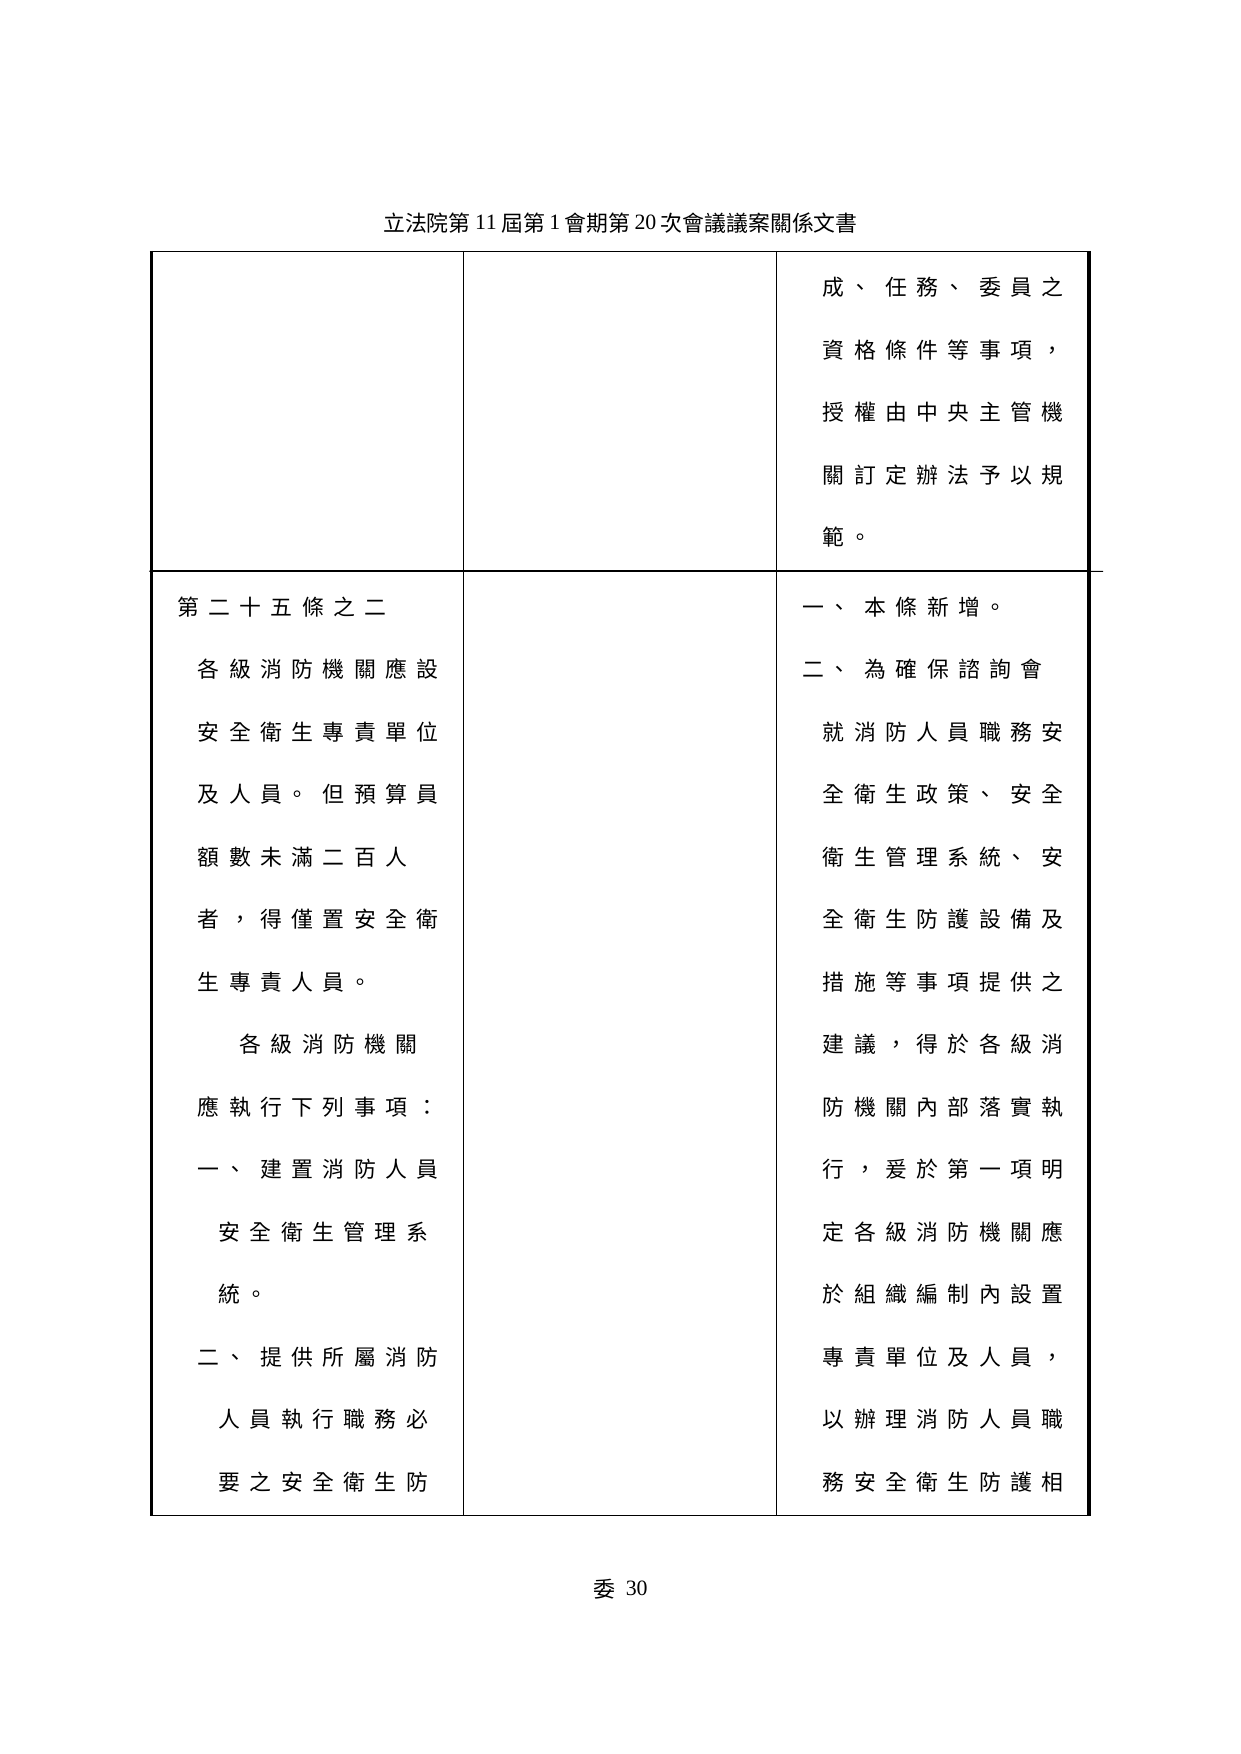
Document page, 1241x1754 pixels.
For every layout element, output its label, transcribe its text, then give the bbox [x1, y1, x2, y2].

table_cell 一、本條新增。 二、為確保諮詢會就消防人員職務安全衛生政策、安全衛生管理系統、安全衛生防護設備及措施等事項提供之建議，得於各級消防機關內部落實執行，爰於第一項明定各級消防機關應於組織編制內設置專責單位及人員，以辦理消防人員職務安全衛生防護相 [777, 572, 1087, 1514]
table_cell 成、任務、委員之資格條件等事項，授權由中央主管機關訂定辦法予以規範。 [777, 252, 1087, 570]
table_cell 第二十五條之二 各級消防機關應設安全衛生專責單位及人員。但預算員額數未滿二百人者，得僅置安全衛生專責人員。 各級消防機關應執行下列事項： 一、建置消防人員安全衛生管理系統。 二、提供所屬消防人員執行職務必要之安全衛生防 [153, 572, 463, 1514]
table_cell [464, 572, 776, 1514]
table_cell [464, 252, 776, 570]
table_cell [153, 252, 463, 570]
